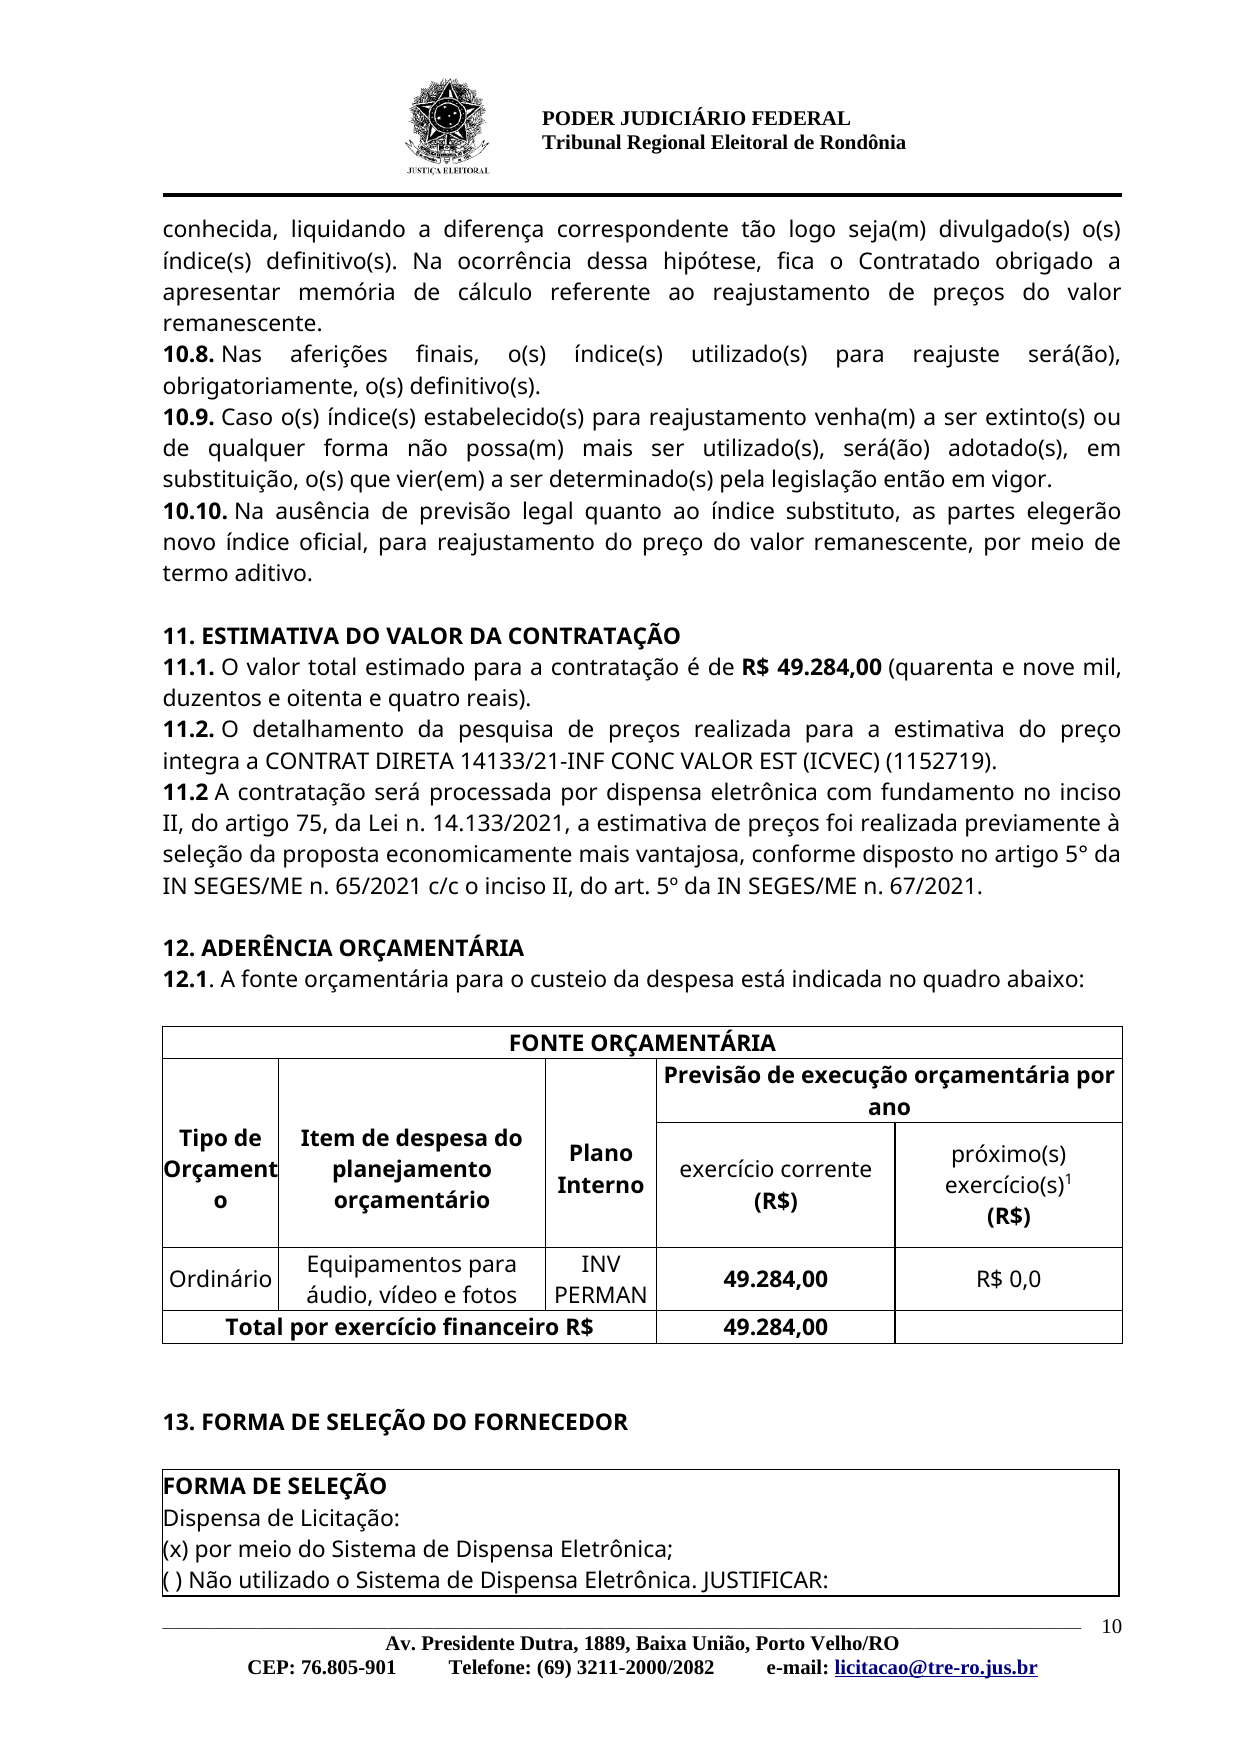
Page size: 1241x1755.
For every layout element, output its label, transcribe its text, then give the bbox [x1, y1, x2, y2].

text 10.9. Caso o(s) índice(s) estabelecido(s) para reajustamento venha(m) a ser extinto(s) ou de qualquer forma não possa(m) mais ser utilizado(s), será(ão) adotado(s), em substituição, o(s) que vier(em) a ser determinado(s) pela legislação então em vigor. [162, 401, 1122, 494]
table_cell Tipo de Orçamento [163, 1059, 278, 1247]
text 11.2 A contratação será processada por dispensa eletrônica com fundamento no inciso II, do artigo 75, da Lei n. 14.133/2021, a estimativa de preços foi realizada previamente à seleção da proposta economicamente mais vantajosa, conforme disposto no artigo 5° da IN SEGES/ME n. 65/2021 c/c o inciso II, do art. 5º da IN SEGES/ME n. 67/2021. [162, 776, 1122, 901]
text 13. FORMA DE SELEÇÃO DO FORNECEDOR [162, 1406, 1122, 1437]
table_cell Dispensa de Licitação: (x) por meio do Sistema de Dispensa Eletrônica; ( ) Não utilizado o Sistema de Dispensa Eletrônica. JUSTIFICAR: [163, 1502, 1118, 1595]
table_cell R$ 0,0 [896, 1248, 1122, 1310]
table_header FONTE ORÇAMENTÁRIA [163, 1027, 1122, 1058]
table_cell Equipamentos para áudio, vídeo e fotos [279, 1248, 545, 1310]
text 11.2. O detalhamento da pesquisa de preços realizada para a estimativa do preço integra a CONTRAT DIRETA 14133/21-INF CONC VALOR EST (ICVEC) (1152719). [162, 713, 1122, 776]
table_cell Ordinário [163, 1248, 278, 1310]
table_cell Item de despesa do planejamento orçamentário [279, 1059, 545, 1247]
table_cell próximo(s) exercício(s)1 (R$) [896, 1123, 1122, 1247]
table_cell [896, 1311, 1122, 1342]
table_cell Previsão de execução orçamentária por ano [657, 1059, 1122, 1122]
text 12.1. A fonte orçamentária para o custeio da despesa está indicada no quadro abaixo: [162, 963, 1122, 994]
text 10.10. Na ausência de previsão legal quanto ao índice substituto, as partes elegerão novo índice oficial, para reajustamento do preço do valor remanescente, por meio de termo aditivo. [162, 494, 1122, 588]
table_cell INV PERMAN [546, 1248, 656, 1310]
table_header FORMA DE SELEÇÃO [163, 1470, 1118, 1502]
text 12. ADERÊNCIA ORÇAMENTÁRIA [162, 932, 1122, 963]
text 11. ESTIMATIVA DO VALOR DA CONTRATAÇÃO [162, 619, 1122, 651]
table_cell Plano Interno [546, 1059, 656, 1247]
table_cell exercício corrente (R$) [657, 1123, 894, 1247]
text conhecida, liquidando a diferença correspondente tão logo seja(m) divulgado(s) o(s) índice(s) definitivo(s). Na ocorrência dessa hipótese, fica o Contratado obrigado a apresentar memória de cálculo referente ao reajustamento de preços do valor remanescente. [162, 213, 1122, 338]
table_cell 49.284,00 [657, 1248, 894, 1310]
table_cell Total por exercício financeiro R$ [163, 1311, 656, 1342]
text 10.8. Nas aferições finais, o(s) índice(s) utilizado(s) para reajuste será(ão), obrigatoriamente, o(s) definitivo(s). [162, 338, 1122, 401]
table_cell 49.284,00 [657, 1311, 894, 1342]
text 11.1. O valor total estimado para a contratação é de R$ 49.284,00 (quarenta e nove mil, duzentos e oitenta e quatro reais). [162, 651, 1122, 713]
